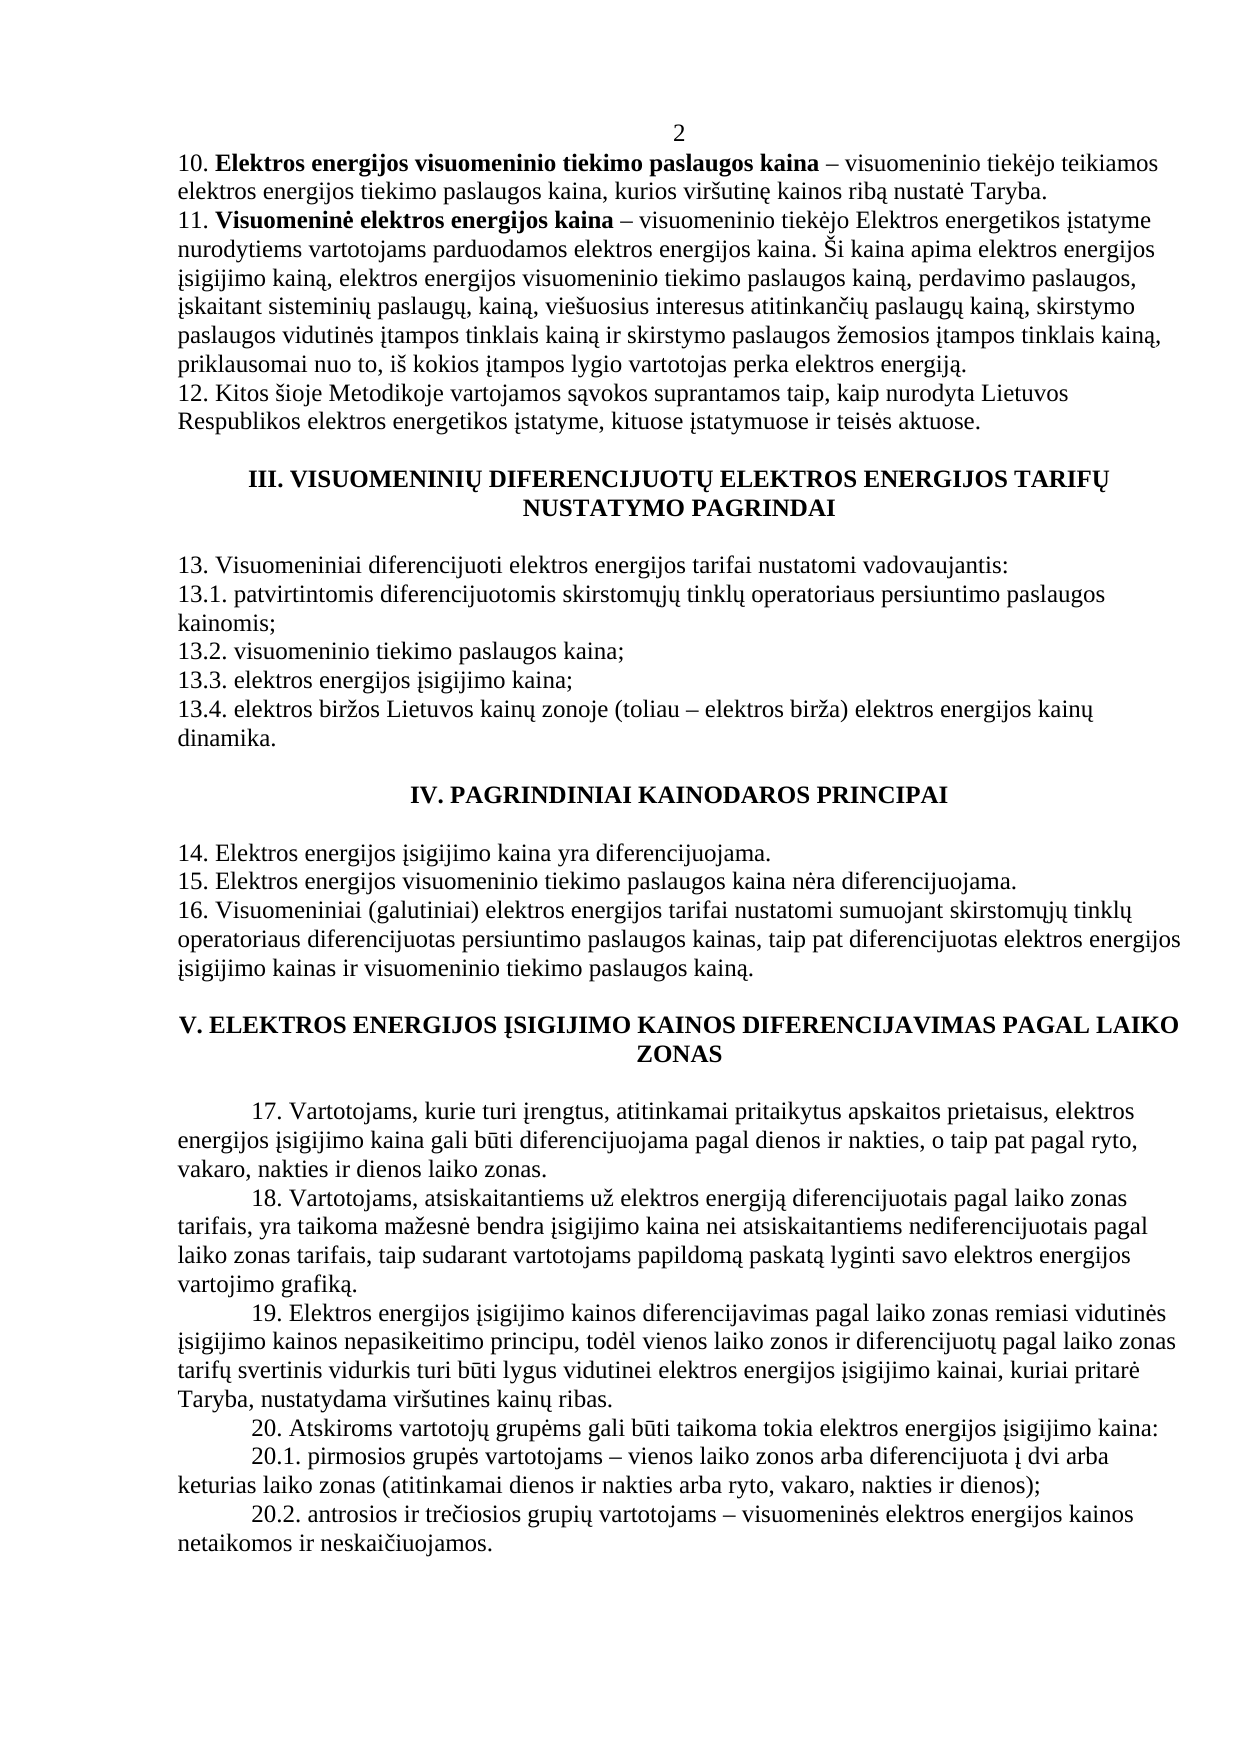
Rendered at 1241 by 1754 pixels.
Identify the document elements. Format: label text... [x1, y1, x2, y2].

text 15. Elektros energijos visuomeninio tiekimo paslaugos kaina nėra diferencijuojama. [177, 866, 1181, 895]
text 12. Kitos šioje Metodikoje vartojamos sąvokos suprantamos taip, kaip nurodyta Lietuvos Respublikos elektros energetikos įstatyme, kituose įstatymuose ir teisės aktuose. [177, 378, 1181, 435]
text 20. Atskiroms vartotojų grupėms gali būti taikoma tokia elektros energijos įsigijimo kaina: [177, 1413, 1181, 1441]
text 20.2. antrosios ir trečiosios grupių vartotojams – visuomeninės elektros energijos kainos netaikomos ir neskaičiuojamos. [177, 1499, 1181, 1556]
text 13.1. patvirtintomis diferencijuotomis skirstomųjų tinklų operatoriaus persiuntimo paslaugos kainomis; [177, 579, 1181, 636]
text 13.2. visuomeninio tiekimo paslaugos kaina; [177, 636, 1181, 665]
text IV. PAGRINDINIAI KAINODAROS PRINCIPAI [177, 780, 1181, 809]
text 18. Vartotojams, atsiskaitantiems už elektros energiją diferencijuotais pagal laiko zonas tarifais, yra taikoma mažesnė bendra įsigijimo kaina nei atsiskaitantiems nediferencijuotais pagal laiko zonas tarifais, taip sudarant vartotojams papildomą paskatą lyginti savo elektros energijos vartojimo grafiką. [177, 1183, 1181, 1298]
text 14. Elektros energijos įsigijimo kaina yra diferencijuojama. [177, 838, 1181, 866]
text 11. Visuomeninė elektros energijos kaina – visuomeninio tiekėjo Elektros energetikos įstatyme nurodytiems vartotojams parduodamos elektros energijos kaina. Ši kaina apima elektros energijos įsigijimo kainą, elektros energijos visuomeninio tiekimo paslaugos kainą, perdavimo paslaugos, įskaitant sisteminių paslaugų, kainą, viešuosius interesus atitinkančių paslaugų kainą, skirstymo paslaugos vidutinės įtampos tinklais kainą ir skirstymo paslaugos žemosios įtampos tinklais kainą, priklausomai nuo to, iš kokios įtampos lygio vartotojas perka elektros energiją. [177, 205, 1181, 378]
text 13.4. elektros biržos Lietuvos kainų zonoje (toliau – elektros birža) elektros energijos kainų dinamika. [177, 694, 1181, 751]
text 19. Elektros energijos įsigijimo kainos diferencijavimas pagal laiko zonas remiasi vidutinės įsigijimo kainos nepasikeitimo principu, todėl vienos laiko zonos ir diferencijuotų pagal laiko zonas tarifų svertinis vidurkis turi būti lygus vidutinei elektros energijos įsigijimo kainai, kuriai pritarė Taryba, nustatydama viršutines kainų ribas. [177, 1298, 1181, 1413]
text 10. Elektros energijos visuomeninio tiekimo paslaugos kaina – visuomeninio tiekėjo teikiamos elektros energijos tiekimo paslaugos kaina, kurios viršutinę kainos ribą nustatė Taryba. [177, 148, 1181, 205]
text 13.3. elektros energijos įsigijimo kaina; [177, 665, 1181, 694]
text 17. Vartotojams, kurie turi įrengtus, atitinkamai pritaikytus apskaitos prietaisus, elektros energijos įsigijimo kaina gali būti diferencijuojama pagal dienos ir nakties, o taip pat pagal ryto, vakaro, nakties ir dienos laiko zonas. [177, 1096, 1181, 1183]
text V. ELEKTROS ENERGIJOS ĮSIGIJIMO KAINOS DIFERENCIJAVIMAS PAGAL LAIKO ZONAS [177, 1010, 1181, 1068]
text 16. Visuomeniniai (galutiniai) elektros energijos tarifai nustatomi sumuojant skirstomųjų tinklų operatoriaus diferencijuotas persiuntimo paslaugos kainas, taip pat diferencijuotas elektros energijos įsigijimo kainas ir visuomeninio tiekimo paslaugos kainą. [177, 895, 1181, 981]
text III. VISUOMENINIŲ DIFERENCIJUOTŲ ELEKTROS ENERGIJOS TARIFŲ NUSTATYMO PAGRINDAI [177, 464, 1181, 521]
text 13. Visuomeniniai diferencijuoti elektros energijos tarifai nustatomi vadovaujantis: [177, 550, 1181, 579]
text 20.1. pirmosios grupės vartotojams – vienos laiko zonos arba diferencijuota į dvi arba keturias laiko zonas (atitinkamai dienos ir nakties arba ryto, vakaro, nakties ir dienos); [177, 1441, 1181, 1499]
